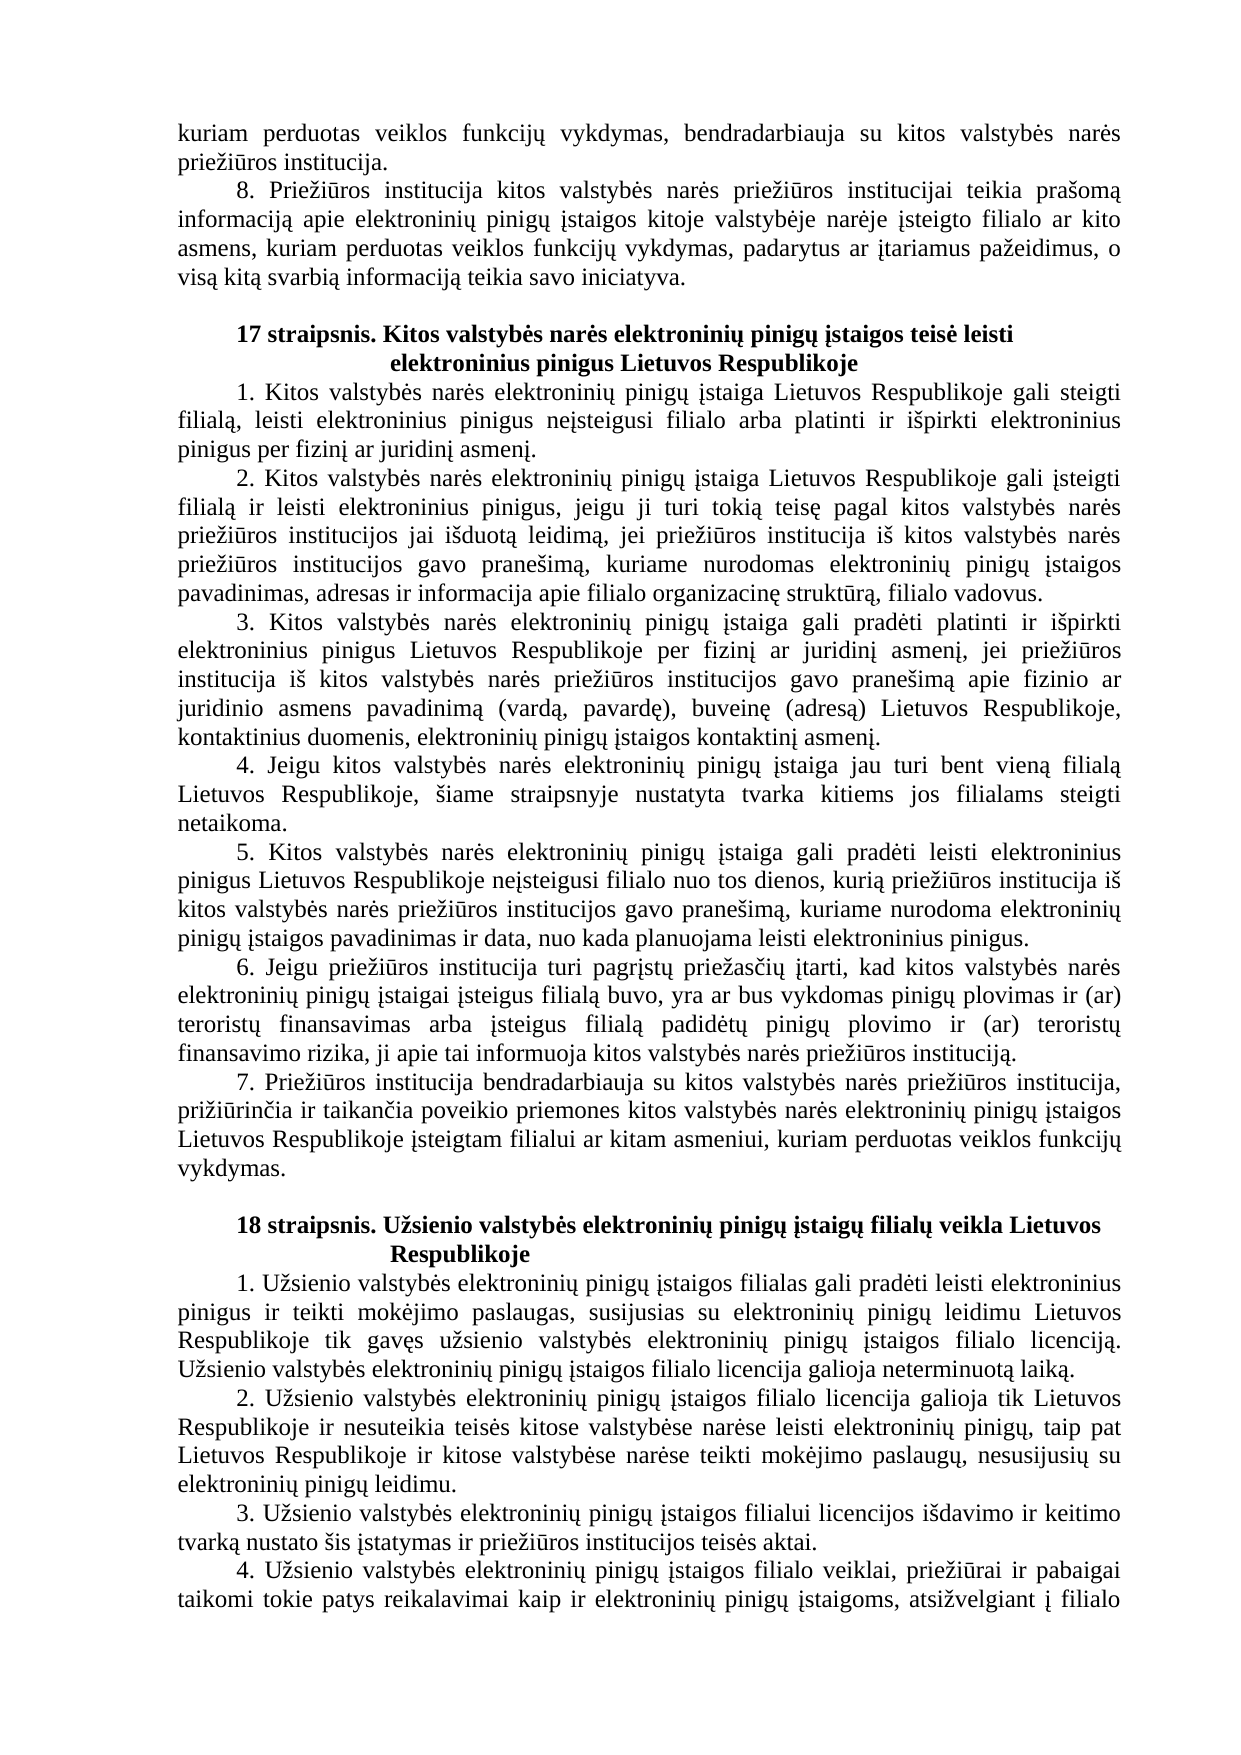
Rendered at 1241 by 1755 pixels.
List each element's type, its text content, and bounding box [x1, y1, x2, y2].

text 4. Jeigu kitos valstybės narės elektroninių pinigų įstaiga jau turi bent vieną filialą Lietuvos Respublikoje, šiame straipsnyje nustatyta tvarka kitiems jos filialams steigti netaikoma. [177, 751, 1122, 837]
text 4. Užsienio valstybės elektroninių pinigų įstaigos filialo veiklai, priežiūrai ir pabaigai taikomi tokie patys reikalavimai kaip ir elektroninių pinigų įstaigoms, atsižvelgiant į filialo [177, 1556, 1122, 1613]
text 8. Priežiūros institucija kitos valstybės narės priežiūros institucijai teikia prašomą informaciją apie elektroninių pinigų įstaigos kitoje valstybėje narėje įsteigto filialo ar kito asmens, kuriam perduotas veiklos funkcijų vykdymas, padarytus ar įtariamus pažeidimus, o visą kitą svarbią informaciją teikia savo iniciatyva. [177, 176, 1122, 291]
text 1. Kitos valstybės narės elektroninių pinigų įstaiga Lietuvos Respublikoje gali steigti filialą, leisti elektroninius pinigus neįsteigusi filialo arba platinti ir išpirkti elektroninius pinigus per fizinį ar juridinį asmenį. [177, 377, 1122, 463]
text kuriam perduotas veiklos funkcijų vykdymas, bendradarbiauja su kitos valstybės narės priežiūros institucija. [177, 118, 1122, 176]
text 2. Užsienio valstybės elektroninių pinigų įstaigos filialo licencija galioja tik Lietuvos Respublikoje ir nesuteikia teisės kitose valstybėse narėse leisti elektroninių pinigų, taip pat Lietuvos Respublikoje ir kitose valstybėse narėse teikti mokėjimo paslaugų, nesusijusių su elektroninių pinigų leidimu. [177, 1383, 1122, 1498]
text 17 straipsnis. Kitos valstybės narės elektroninių pinigų įstaigos teisė leisti elektroninius pinigus Lietuvos Respublikoje [236, 319, 1122, 377]
text 2. Kitos valstybės narės elektroninių pinigų įstaiga Lietuvos Respublikoje gali įsteigti filialą ir leisti elektroninius pinigus, jeigu ji turi tokią teisę pagal kitos valstybės narės priežiūros institucijos jai išduotą leidimą, jei priežiūros institucija iš kitos valstybės narės priežiūros institucijos gavo pranešimą, kuriame nurodomas elektroninių pinigų įstaigos pavadinimas, adresas ir informacija apie filialo organizacinę struktūrą, filialo vadovus. [177, 463, 1122, 607]
text 18 straipsnis. Užsienio valstybės elektroninių pinigų įstaigų filialų veikla Lietuvos Respublikoje [236, 1211, 1122, 1268]
text 7. Priežiūros institucija bendradarbiauja su kitos valstybės narės priežiūros institucija, prižiūrinčia ir taikančia poveikio priemones kitos valstybės narės elektroninių pinigų įstaigos Lietuvos Respublikoje įsteigtam filialui ar kitam asmeniui, kuriam perduotas veiklos funkcijų vykdymas. [177, 1067, 1122, 1182]
text 6. Jeigu priežiūros institucija turi pagrįstų priežasčių įtarti, kad kitos valstybės narės elektroninių pinigų įstaigai įsteigus filialą buvo, yra ar bus vykdomas pinigų plovimas ir (ar) teroristų finansavimas arba įsteigus filialą padidėtų pinigų plovimo ir (ar) teroristų finansavimo rizika, ji apie tai informuoja kitos valstybės narės priežiūros instituciją. [177, 952, 1122, 1067]
text 1. Užsienio valstybės elektroninių pinigų įstaigos filialas gali pradėti leisti elektroninius pinigus ir teikti mokėjimo paslaugas, susijusias su elektroninių pinigų leidimu Lietuvos Respublikoje tik gavęs užsienio valstybės elektroninių pinigų įstaigos filialo licenciją. Užsienio valstybės elektroninių pinigų įstaigos filialo licencija galioja neterminuotą laiką. [177, 1268, 1122, 1383]
text 3. Užsienio valstybės elektroninių pinigų įstaigos filialui licencijos išdavimo ir keitimo tvarką nustato šis įstatymas ir priežiūros institucijos teisės aktai. [177, 1498, 1122, 1556]
text 3. Kitos valstybės narės elektroninių pinigų įstaiga gali pradėti platinti ir išpirkti elektroninius pinigus Lietuvos Respublikoje per fizinį ar juridinį asmenį, jei priežiūros institucija iš kitos valstybės narės priežiūros institucijos gavo pranešimą apie fizinio ar juridinio asmens pavadinimą (vardą, pavardę), buveinę (adresą) Lietuvos Respublikoje, kontaktinius duomenis, elektroninių pinigų įstaigos kontaktinį asmenį. [177, 607, 1122, 751]
text 5. Kitos valstybės narės elektroninių pinigų įstaiga gali pradėti leisti elektroninius pinigus Lietuvos Respublikoje neįsteigusi filialo nuo tos dienos, kurią priežiūros institucija iš kitos valstybės narės priežiūros institucijos gavo pranešimą, kuriame nurodoma elektroninių pinigų įstaigos pavadinimas ir data, nuo kada planuojama leisti elektroninius pinigus. [177, 837, 1122, 952]
